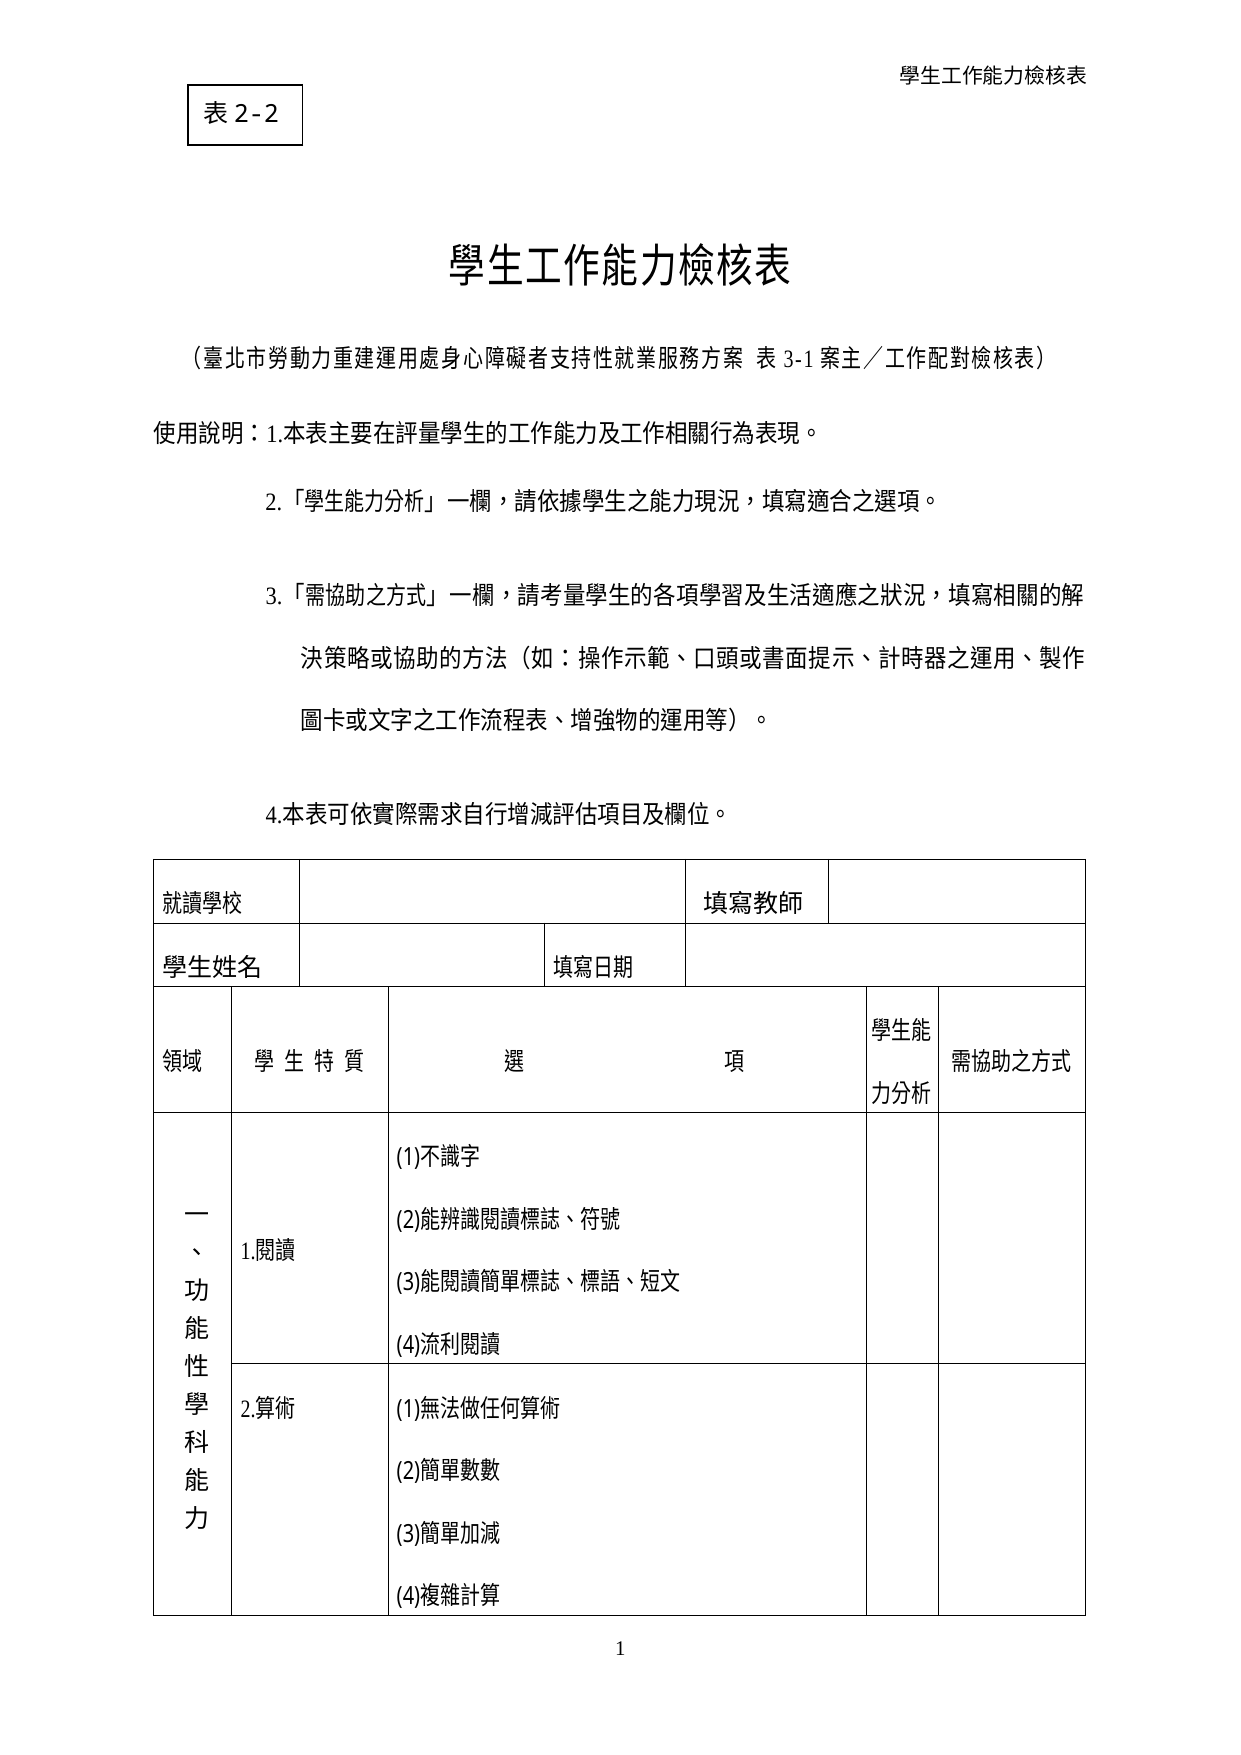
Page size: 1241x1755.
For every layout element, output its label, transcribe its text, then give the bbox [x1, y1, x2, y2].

table_header [300, 860, 685, 922]
table_cell 1.閱讀 [232, 1113, 388, 1363]
text 4.本表可依實際需求自行增減評估項目及欄位。 [265, 771, 1087, 834]
table_cell 一 、 功 能 性 學 科 能 力 [154, 1113, 231, 1615]
table_header [829, 860, 1085, 922]
text 使用說明：1.本表主要在評量學生的工作能力及工作相關行為表現。 [153, 389, 1087, 452]
table_cell 學生能 力分析 [867, 987, 938, 1112]
table_cell （臺北市勞動力重建運用處身心障礙者支持性就業服務方案 表3-1案主／工作配對檢核表） [156, 315, 1084, 377]
table_cell 學 生 特 質 [232, 987, 388, 1112]
table_cell 選 項 [389, 987, 866, 1112]
table_cell (1)不識字 (2)能辨識閱讀標誌、符號 (3)能閱讀簡單標誌、標語、短文 (4)流利閱讀 [389, 1113, 866, 1363]
table_header 學生工作能力檢核表 [156, 190, 1084, 314]
text 表2-2 [204, 93, 287, 129]
table_cell (1)無法做任何算術 (2)簡單數數 (3)簡單加減 (4)複雜計算 [389, 1364, 866, 1615]
table_header 填寫教師 [686, 860, 828, 922]
table_cell 學生姓名 [154, 924, 299, 986]
table_cell 領域 [154, 987, 231, 1112]
table_cell [867, 1113, 938, 1363]
table_cell [939, 1113, 1085, 1363]
text 2.「學生能力分析」一欄，請依據學生之能力現況，填寫適合之選項。 [265, 458, 1087, 521]
table_cell [867, 1364, 938, 1615]
text 3.「需協助之方式」一欄，請考量學生的各項學習及生活適應之狀況，填寫相關的解決策略或協助的方法（如：操作示範、口頭或書面提示、計時器之運用、製作圖卡或文字之工作流程表、增強物的運用等）。 [265, 552, 1087, 740]
table_cell [686, 924, 1085, 986]
table_cell 需協助之方式 [939, 987, 1085, 1112]
table_cell [939, 1364, 1085, 1615]
table_header 就讀學校 [154, 860, 299, 922]
table_cell 填寫日期 [545, 924, 685, 986]
table_cell 2.算術 [232, 1364, 388, 1615]
table_cell [300, 924, 544, 986]
